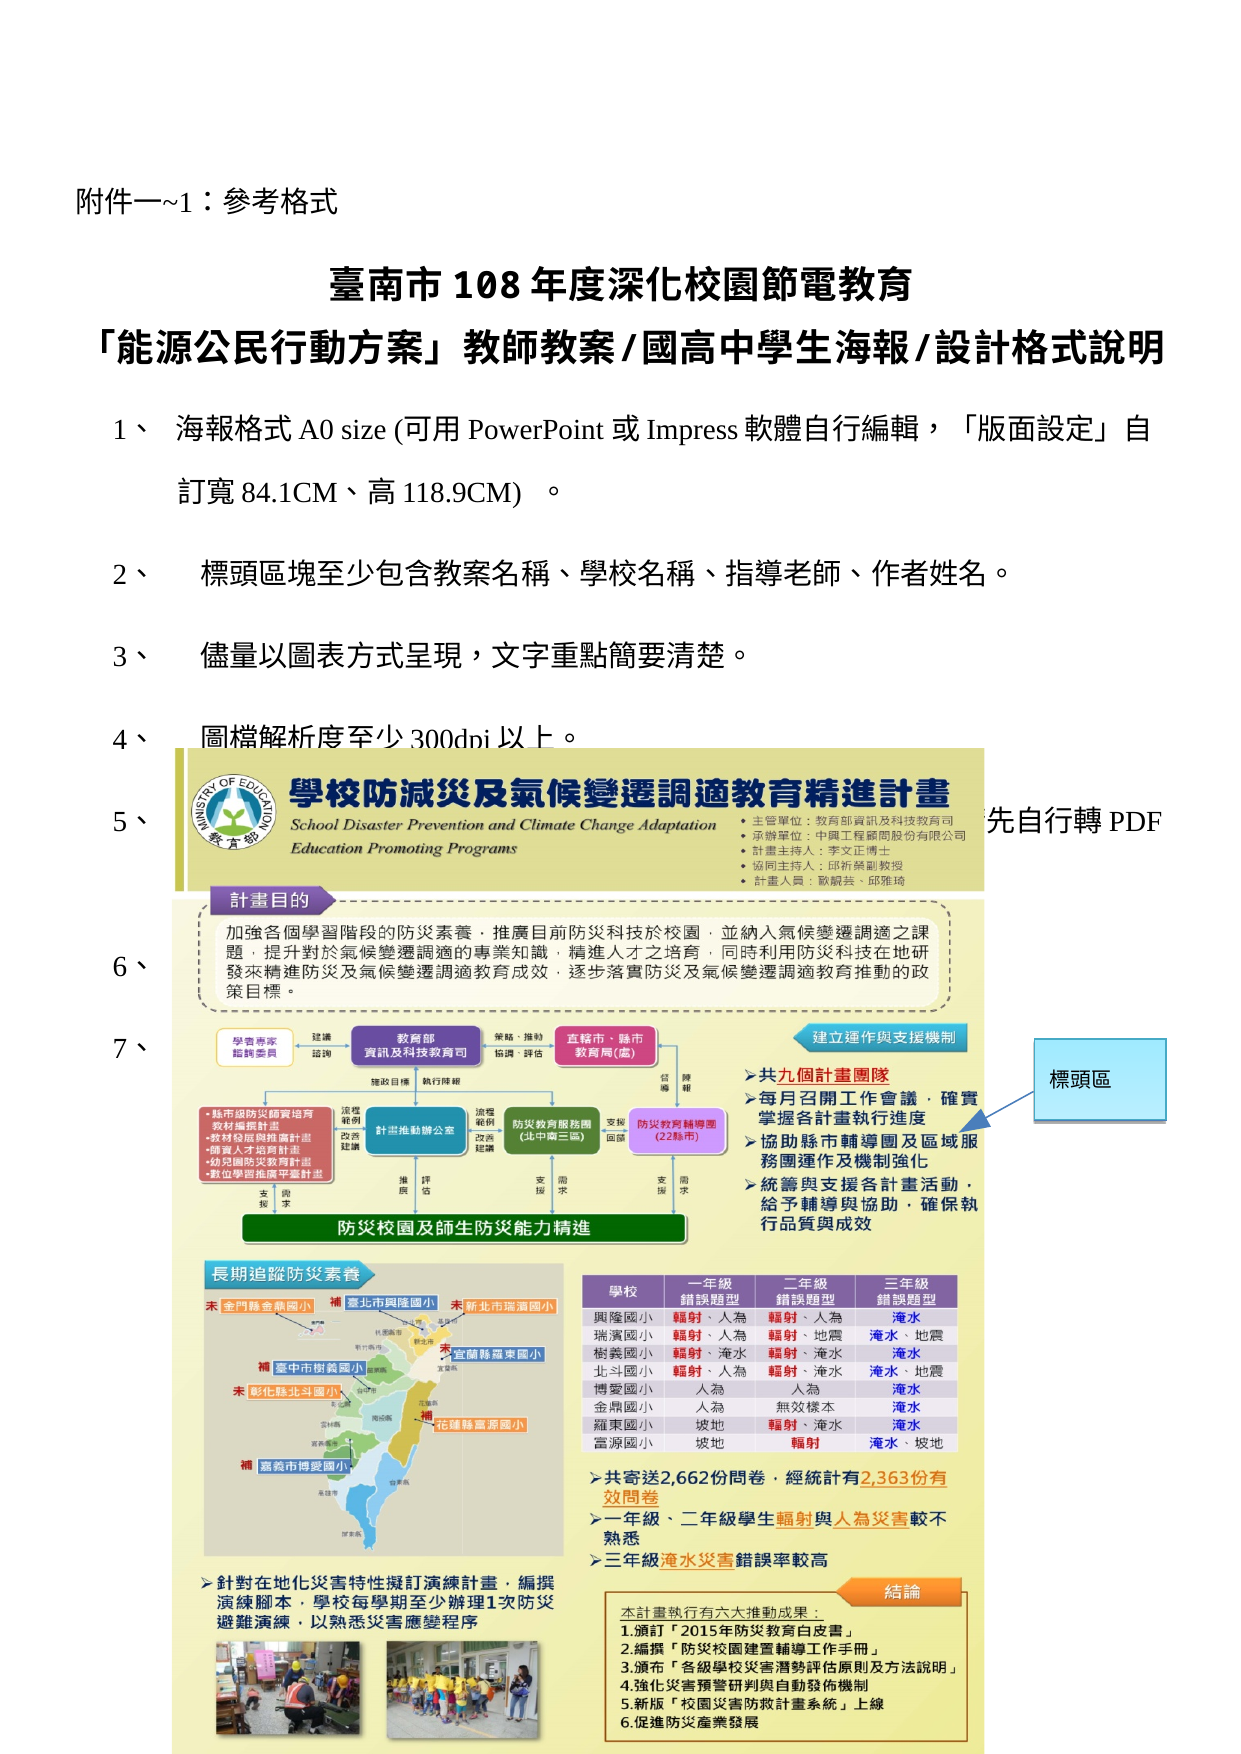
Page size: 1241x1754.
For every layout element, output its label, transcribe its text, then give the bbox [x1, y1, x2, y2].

list 參考範例如下。 [112, 1004, 171, 1067]
list 請繳交可供編輯檔案(例如*.ppt、*.pptx、*.odp等) 和 PDF檔(請先自行轉PDF檔避免圖表和特殊字體格式跑掉)各1份。 [112, 777, 171, 902]
list 請繳交可供編輯檔案(例如*.ppt、*.pptx、*.odp等) 和 PDF檔(請先自行轉PDF檔避免圖表和特殊字體格式跑掉)各1份。 [985, 777, 1165, 902]
list 標頭區塊至少包含教案名稱、學校名稱、指導老師、作者姓名。 [112, 530, 1165, 593]
list 美編請自行處理；得獎海報輸出及佈置由主辦單位負責。 [112, 922, 171, 984]
text 臺南市108年度深化校園節電教育 「能源公民行動方案」教師教案/國高中學生海報/設計格式說明 [60, 241, 1182, 366]
list 海報格式A0 size (可用PowerPoint 或Impress軟體自行編輯，「版面設定」自訂寬84.1CM、高118.9CM) 。 [112, 385, 1165, 510]
list 參考範例如下。 [985, 1004, 1165, 1067]
list 美編請自行處理；得獎海報輸出及佈置由主辦單位負責。 [985, 922, 1165, 984]
list 圖檔解析度至少300dpi以上。 [112, 695, 1165, 757]
list 儘量以圖表方式呈現，文字重點簡要清楚。 [112, 612, 1165, 675]
text 附件一~1：參考格式 [75, 158, 1165, 221]
